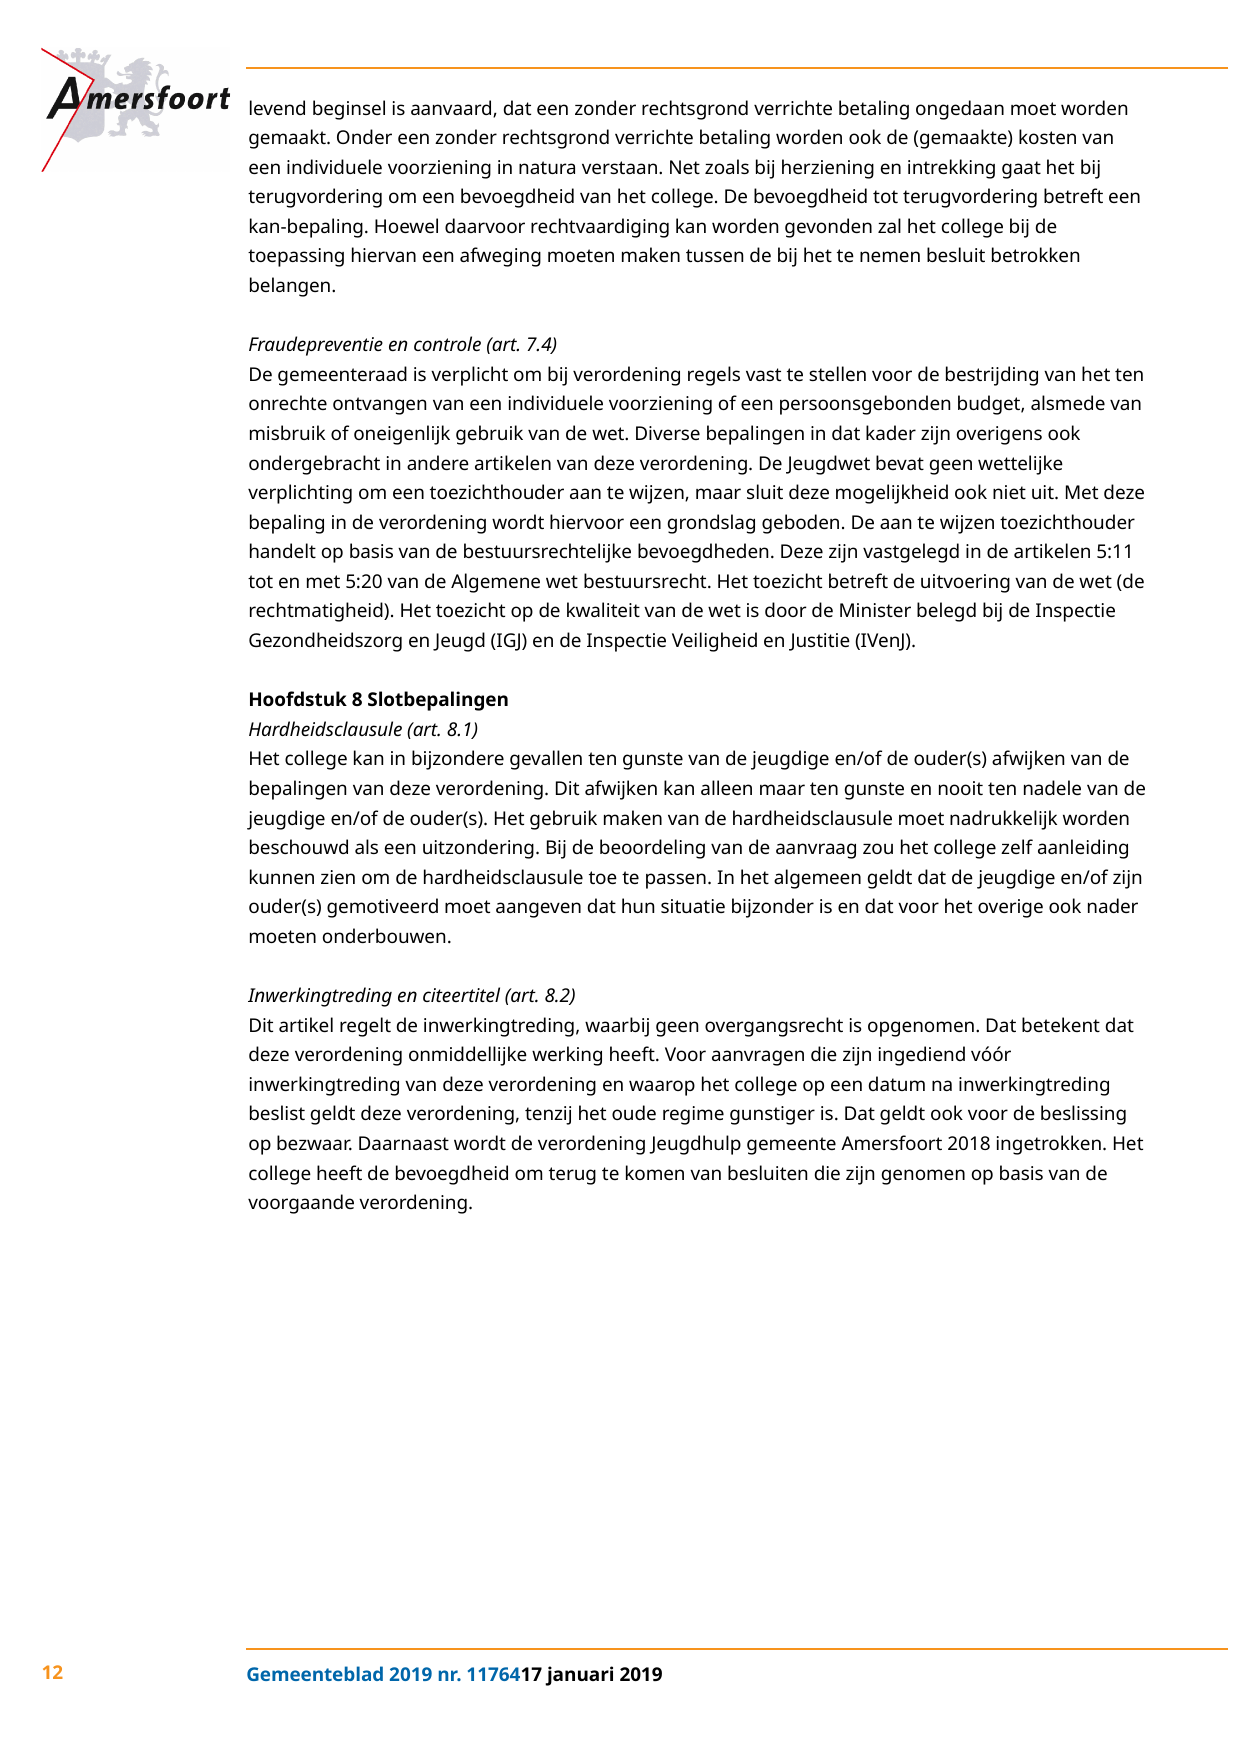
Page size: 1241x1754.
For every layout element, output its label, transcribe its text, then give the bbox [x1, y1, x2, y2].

picture [41, 47, 231, 172]
text De gemeenteraad is verplicht om bij verordening regels vast te stellen voor de bestrijding van het ten onrechte ontvangen van een individuele voorziening of een persoonsgebonden budget, alsmede van misbruik of oneigenlijk gebruik van de wet. Diverse bepalingen in dat kader zijn overigens ook ondergebracht in andere artikelen van deze verordening. De Jeugdwet bevat geen wettelijke verplichting om een toezichthouder aan te wijzen, maar sluit deze mogelijkheid ook niet uit. Met deze bepaling in de verordening wordt hiervoor een grondslag geboden. De aan te wijzen toezichthouder handelt op basis van de bestuursrechtelijke bevoegdheden. Deze zijn vastgelegd in de artikelen 5:11 tot en met 5:20 van de Algemene wet bestuursrecht. Het toezicht betreft de uitvoering van de wet (de rechtmatigheid). Het toezicht op de kwaliteit van de wet is door de Minister belegd bij de Inspectie Gezondheidszorg en Jeugd (IGJ) en de Inspectie Veiligheid en Justitie (IVenJ). [248, 361, 1152, 653]
text Dit artikel regelt de inwerkingtreding, waarbij geen overgangsrecht is opgenomen. Dat betekent dat deze verordening onmiddellijke werking heeft. Voor aanvragen die zijn ingediend vóór inwerkingtreding van deze verordening en waarop het college op een datum na inwerkingtreding beslist geldt deze verordening, tenzij het oude regime gunstiger is. Dat geldt ook voor de beslissing op bezwaar. Daarnaast wordt de verordening Jeugdhulp gemeente Amersfoort 2018 ingetrokken. Het college heeft de bevoegdheid om terug te komen van besluiten die zijn genomen op basis van de voorgaande verordening. [248, 1012, 1152, 1215]
text levend beginsel is aanvaard, dat een zonder rechtsgrond verrichte betaling ongedaan moet worden gemaakt. Onder een zonder rechtsgrond verrichte betaling worden ook de (gemaakte) kosten van een individuele voorziening in natura verstaan. Net zoals bij herziening en intrekking gaat het bij terugvordering om een bevoegdheid van het college. De bevoegdheid tot terugvordering betreft een kan-bepaling. Hoewel daarvoor rechtvaardiging kan worden gevonden zal het college bij de toepassing hiervan een afweging moeten maken tussen de bij het te nemen besluit betrokken belangen. [248, 95, 1152, 298]
text Inwerkingtreding en citeertitel (art. 8.2) [248, 982, 1152, 1008]
text Fraudepreventie en controle (art. 7.4) [248, 331, 1152, 357]
text Hardheidsclausule (art. 8.1) [248, 716, 1152, 742]
text Hoofdstuk 8 Slotbepalingen [248, 686, 1152, 712]
text Het college kan in bijzondere gevallen ten gunste van de jeugdige en/of de ouder(s) afwijken van de bepalingen van deze verordening. Dit afwijken kan alleen maar ten gunste en nooit ten nadele van de jeugdige en/of de ouder(s). Het gebruik maken van de hardheidsclausule moet nadrukkelijk worden beschouwd als een uitzondering. Bij de beoordeling van de aanvraag zou het college zelf aanleiding kunnen zien om de hardheidsclausule toe te passen. In het algemeen geldt dat de jeugdige en/of zijn ouder(s) gemotiveerd moet aangeven dat hun situatie bijzonder is en dat voor het overige ook nader moeten onderbouwen. [248, 746, 1152, 949]
